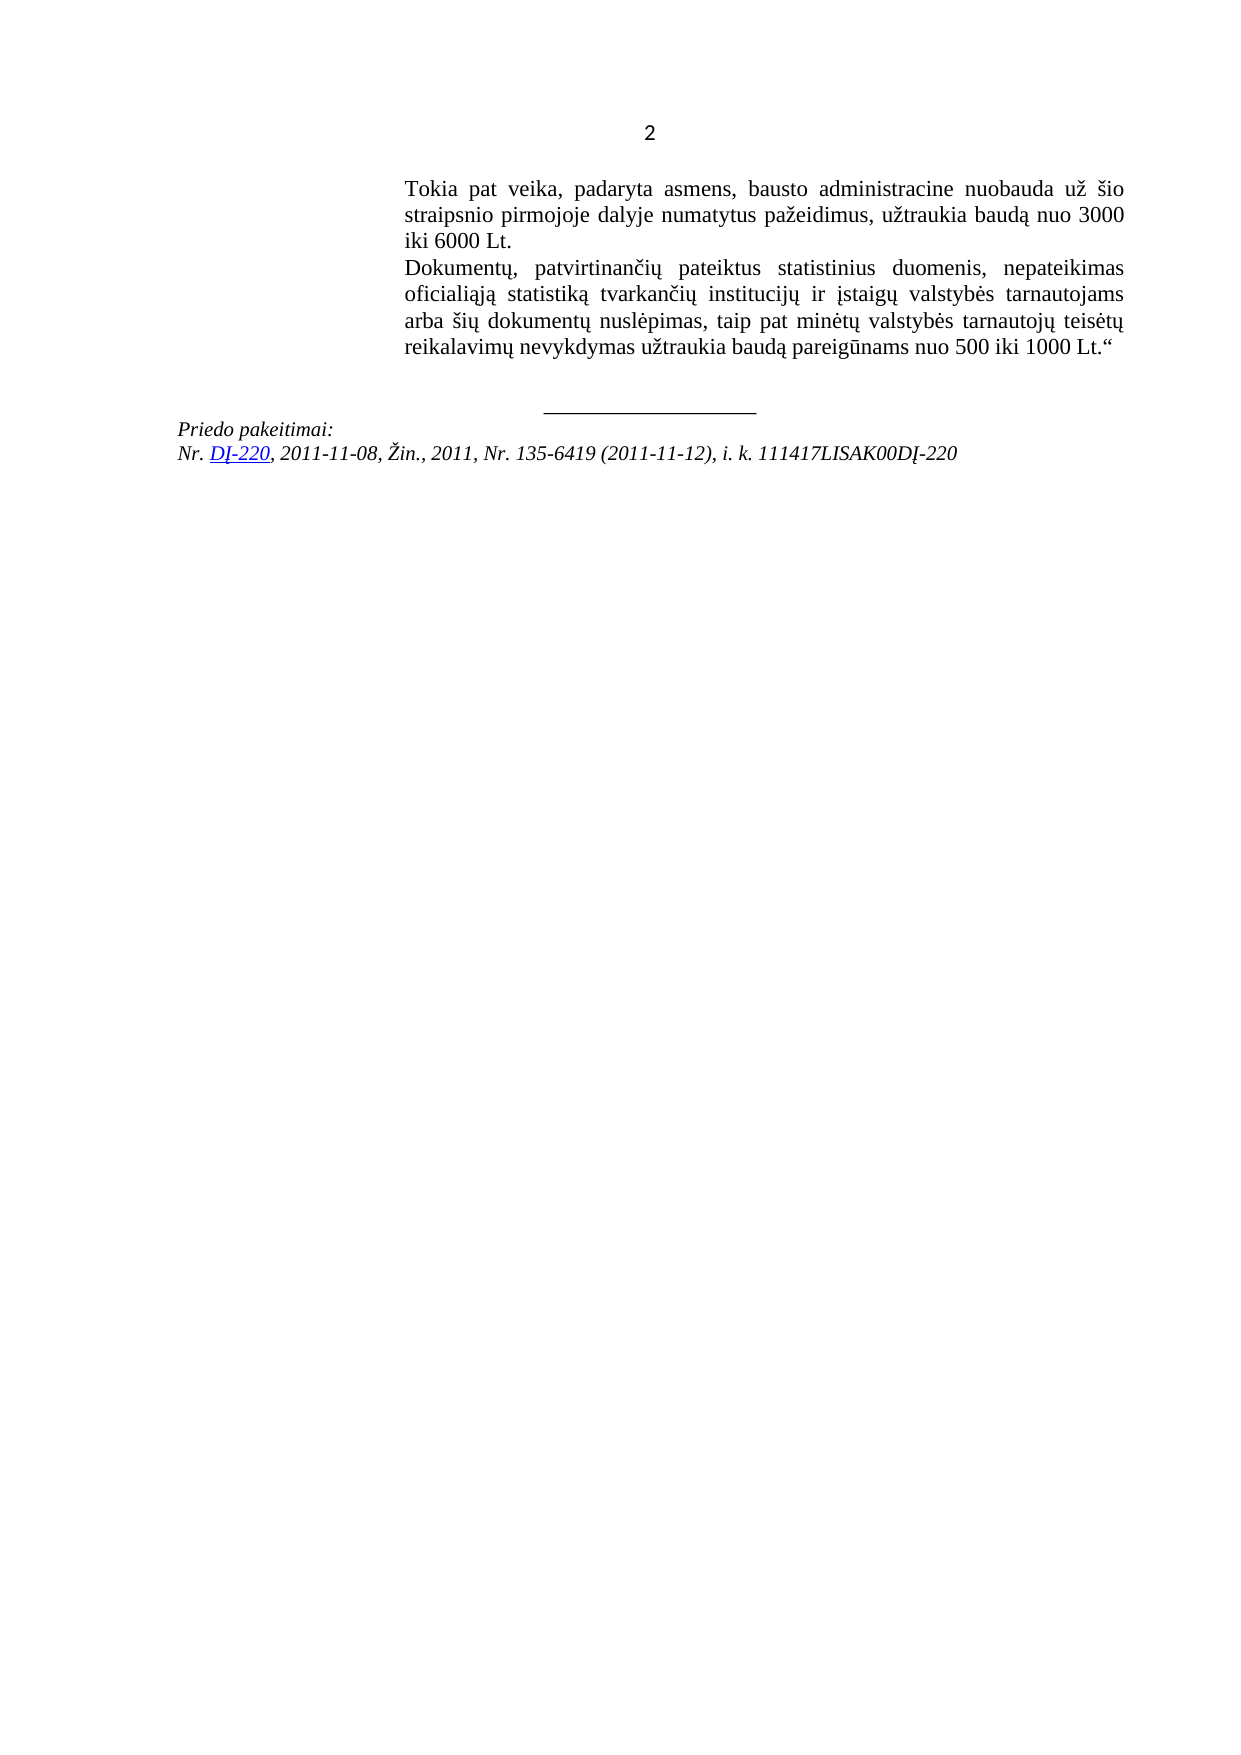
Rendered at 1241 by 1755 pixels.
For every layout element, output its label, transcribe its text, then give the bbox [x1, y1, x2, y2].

table_cell [181, 175, 400, 359]
table_cell Tokia pat veika, padaryta asmens, bausto administracine nuobauda už šio straipsnio pirmojoje dalyje numatytus pažeidimus, užtraukia baudą nuo 3000 iki 6000 Lt. Dokumentų, patvirtinančių pateiktus statistinius duomenis, nepateikimas oficialiąją statistiką tvarkančių institucijų ir įstaigų valstybės tarnautojams arba šių dokumentų nuslėpimas, taip pat minėtų valstybės tarnautojų teisėtų reikalavimų nevykdymas užtraukia baudą pareigūnams nuo 500 iki 1000 Lt.“ [400, 175, 1129, 359]
text Nr. DĮ-220, 2011-11-08, Žin., 2011, Nr. 135-6419 (2011-11-12), i. k. 111417LISAK00DĮ-220 [177, 441, 1122, 465]
text Priedo pakeitimai: [177, 417, 1122, 441]
text _________________ [177, 388, 1122, 417]
